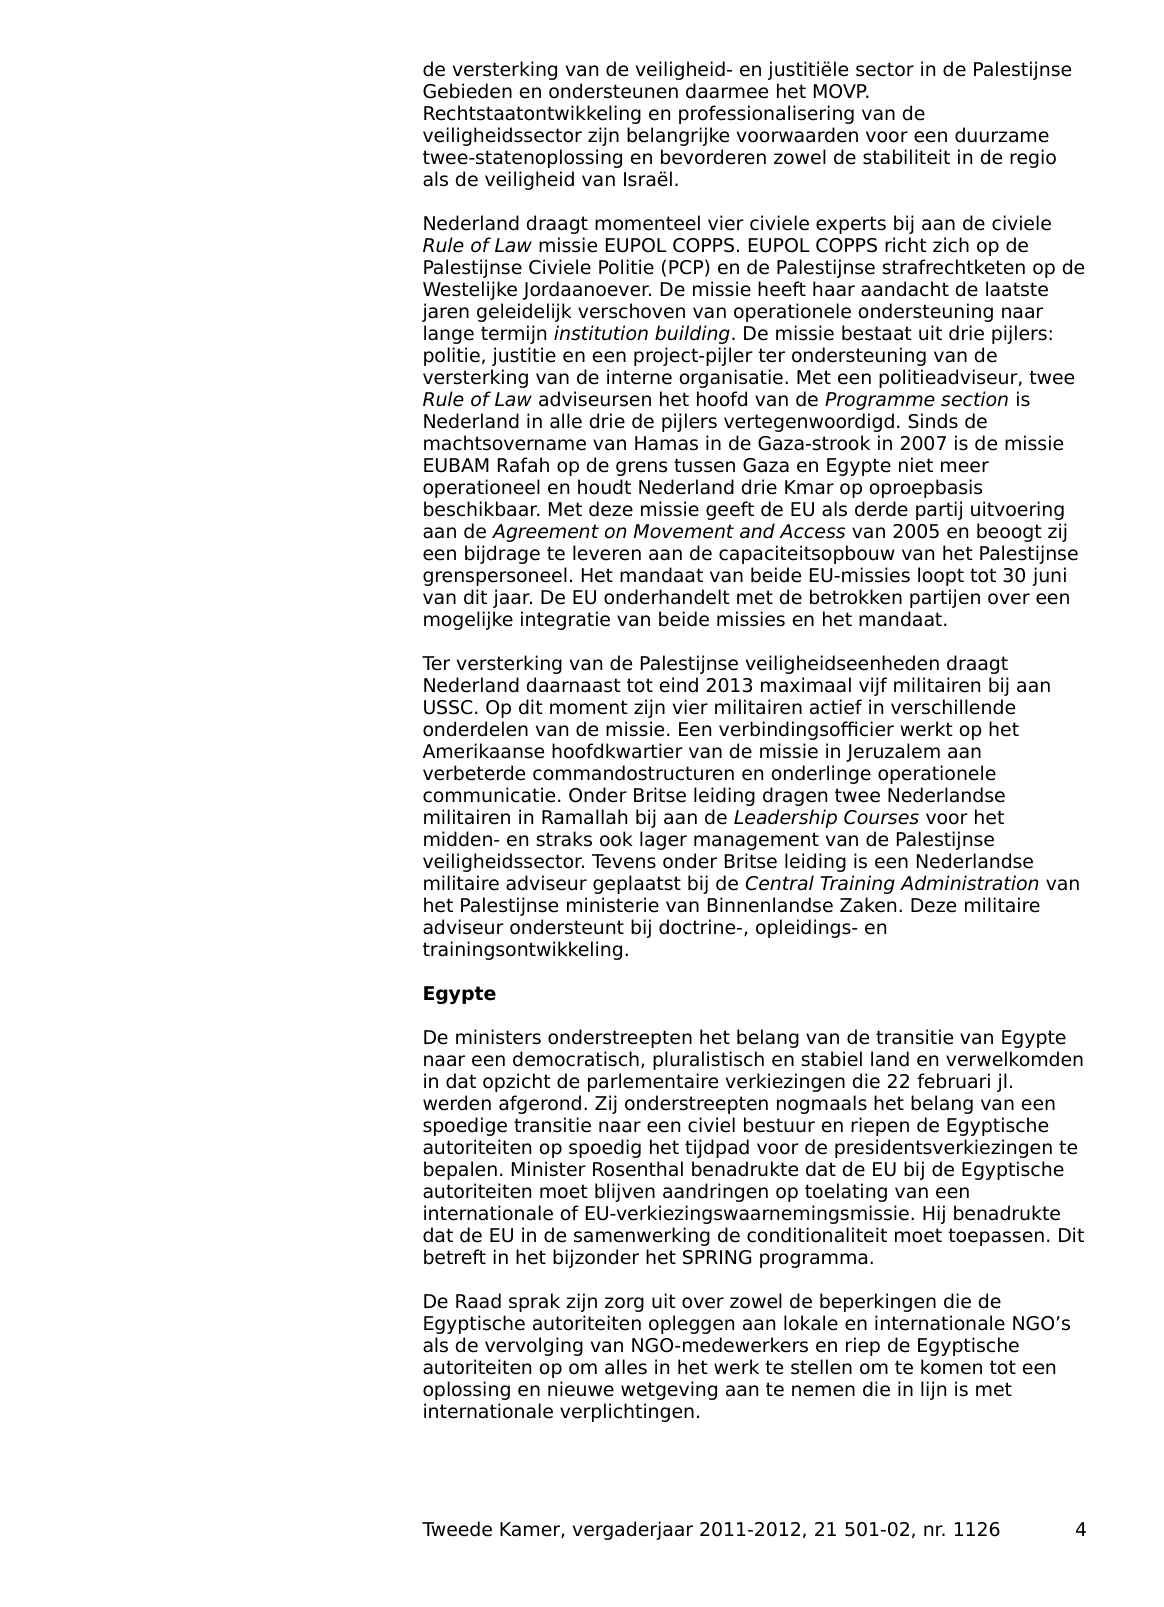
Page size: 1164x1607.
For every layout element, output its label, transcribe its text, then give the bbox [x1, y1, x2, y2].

text De Raad sprak zijn zorg uit over zowel de beperkingen die de Egyptische autoriteiten opleggen aan lokale en internationale NGO’s als de vervolging van NGO-medewerkers en riep de Egyptische autoriteiten op om alles in het werk te stellen om te komen tot een oplossing en nieuwe wetgeving aan te nemen die in lijn is met internationale verplichtingen. [422, 1291, 1087, 1423]
subtitle Egypte [422, 983, 1087, 1005]
text De ministers onderstreepten het belang van de transitie van Egypte naar een democratisch, pluralistisch en stabiel land en verwelkomden in dat opzicht de parlementaire verkiezingen die 22 februari jl. werden afgerond. Zij onderstreepten nogmaals het belang van een spoedige transitie naar een civiel bestuur en riepen de Egyptische autoriteiten op spoedig het tijdpad voor de presidentsverkiezingen te bepalen. Minister Rosenthal benadrukte dat de EU bij de Egyptische autoriteiten moet blijven aandringen op toelating van een internationale of EU-verkiezingswaarnemingsmissie. Hij benadrukte dat de EU in de samenwerking de conditionaliteit moet toepassen. Dit betreft in het bijzonder het SPRING programma. [422, 1027, 1087, 1269]
text Ter versterking van de Palestijnse veiligheidseenheden draagt Nederland daarnaast tot eind 2013 maximaal vijf militairen bij aan USSC. Op dit moment zijn vier militairen actief in verschillende onderdelen van de missie. Een verbindingsofficier werkt op het Amerikaanse hoofdkwartier van de missie in Jeruzalem aan verbeterde commandostructuren en onderlinge operationele communicatie. Onder Britse leiding dragen twee Nederlandse militairen in Ramallah bij aan de Leadership Courses voor het midden- en straks ook lager management van de Palestijnse veiligheidssector. Tevens onder Britse leiding is een Nederlandse militaire adviseur geplaatst bij de Central Training Administration van het Palestijnse ministerie van Binnenlandse Zaken. Deze militaire adviseur ondersteunt bij doctrine-, opleidings- en trainingsontwikkeling. [422, 653, 1087, 961]
text Nederland draagt momenteel vier civiele experts bij aan de civiele Rule of Law missie EUPOL COPPS. EUPOL COPPS richt zich op de Palestijnse Civiele Politie (PCP) en de Palestijnse strafrechtketen op de Westelijke Jordaanoever. De missie heeft haar aandacht de laatste jaren geleidelijk verschoven van operationele ondersteuning naar lange termijn institution building. De missie bestaat uit drie pijlers: politie, justitie en een project-pijler ter ondersteuning van de versterking van de interne organisatie. Met een politieadviseur, twee Rule of Law adviseursen het hoofd van de Programme section is Nederland in alle drie de pijlers vertegenwoordigd. Sinds de machtsovername van Hamas in de Gaza-strook in 2007 is de missie EUBAM Rafah op de grens tussen Gaza en Egypte niet meer operationeel en houdt Nederland drie Kmar op oproepbasis beschikbaar. Met deze missie geeft de EU als derde partij uitvoering aan de Agreement on Movement and Access van 2005 en beoogt zij een bijdrage te leveren aan de capaciteitsopbouw van het Palestijnse grenspersoneel. Het mandaat van beide EU-missies loopt tot 30 juni van dit jaar. De EU onderhandelt met de betrokken partijen over een mogelijke integratie van beide missies en het mandaat. [422, 213, 1087, 631]
text de versterking van de veiligheid- en justitiële sector in de Palestijnse Gebieden en ondersteunen daarmee het MOVP. Rechtstaatontwikkeling en professionalisering van de veiligheidssector zijn belangrijke voorwaarden voor een duurzame twee-statenoplossing en bevorderen zowel de stabiliteit in de regio als de veiligheid van Israël. [422, 59, 1087, 191]
